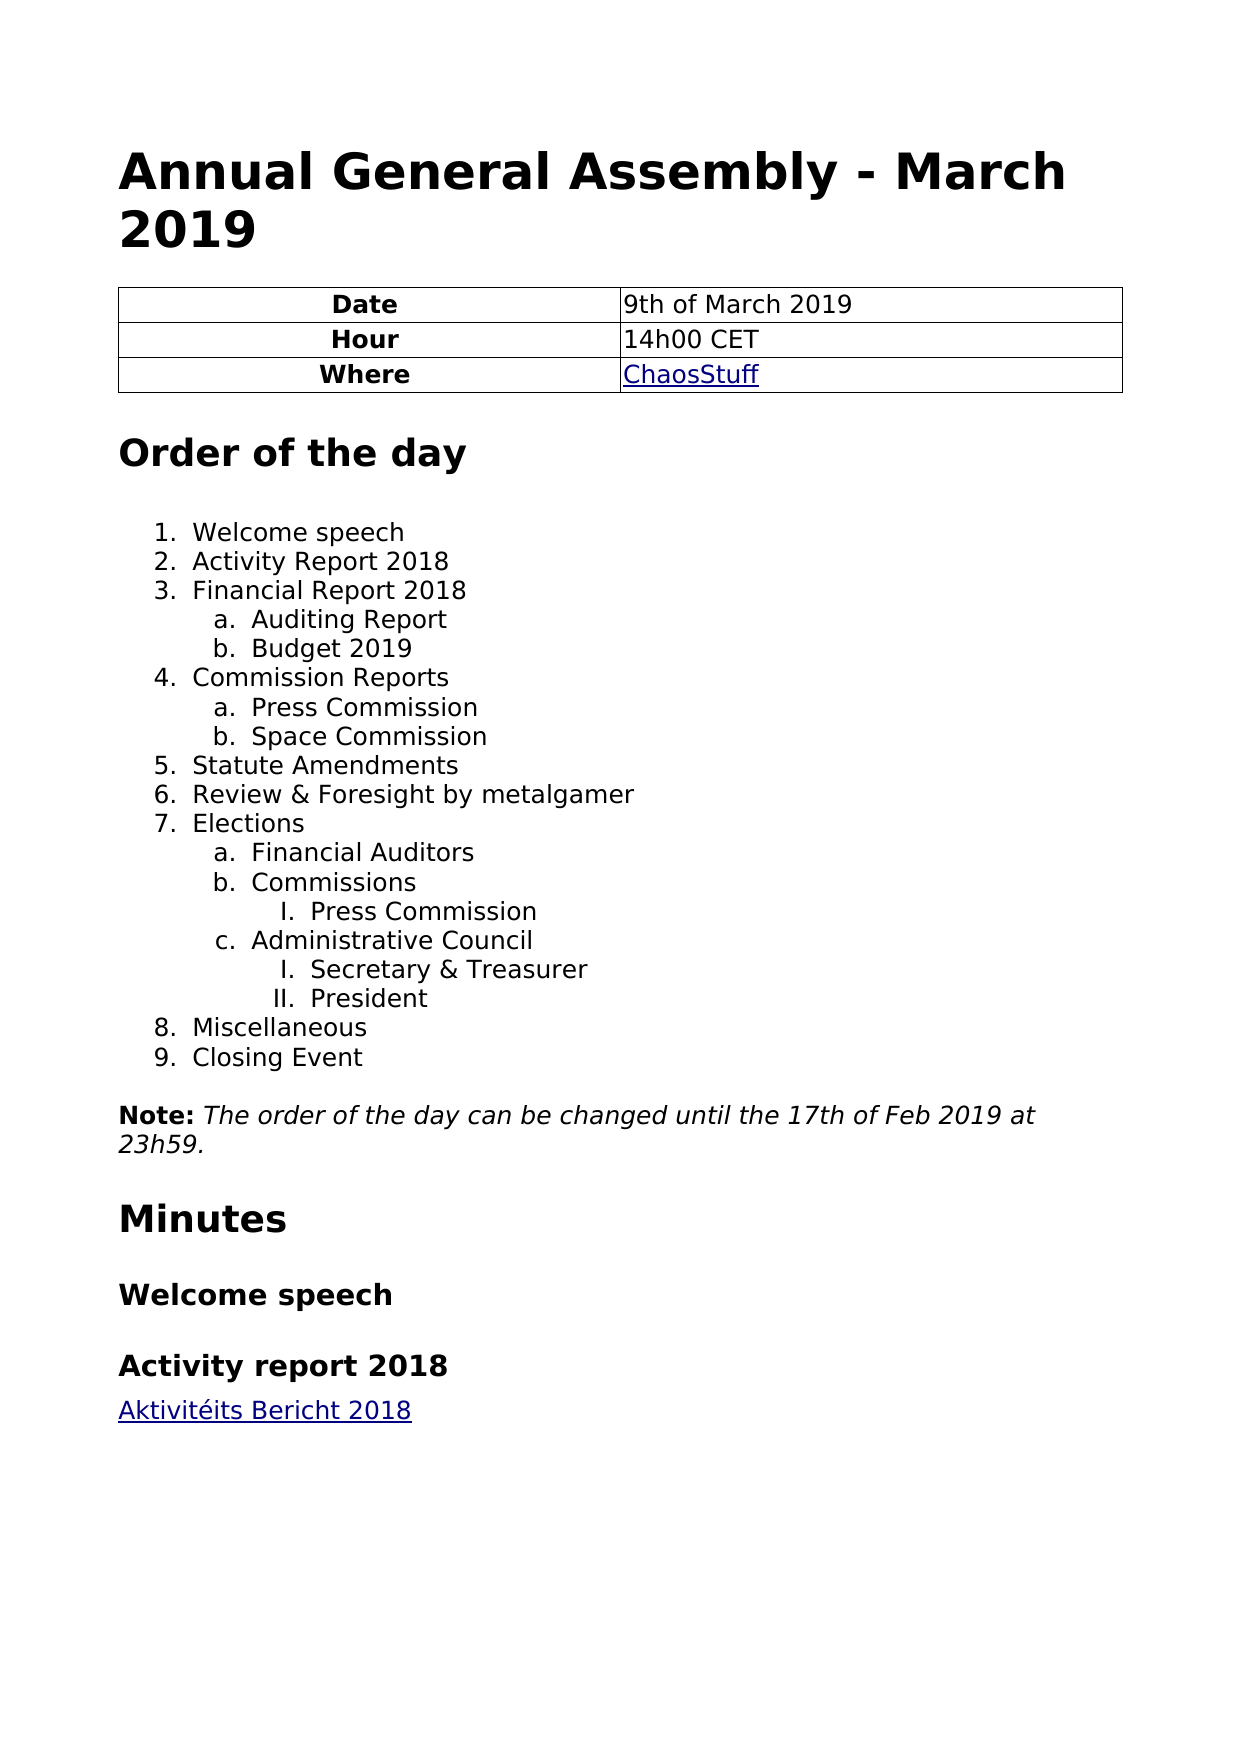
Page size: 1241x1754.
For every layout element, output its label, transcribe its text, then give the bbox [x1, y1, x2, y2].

list Commissions [236, 868, 1122, 897]
text Note: The order of the day can be changed until the 17th of Feb 2019 at 23h59. [118, 1101, 1122, 1160]
table_header 9th of March 2019 [621, 288, 1122, 322]
text Aktivitéits Bericht 2018 [118, 1396, 1122, 1425]
list Welcome speech [177, 518, 1122, 547]
list Commission Reports [177, 663, 1122, 693]
list Secretary & Treasurer [295, 955, 1122, 984]
list Financial Report 2018 [177, 576, 1122, 605]
list Closing Event [177, 1043, 1122, 1072]
table_cell Hour [119, 323, 620, 357]
subtitle Annual General Assembly - March 2019 [118, 143, 1122, 259]
list Budget 2019 [236, 634, 1122, 663]
subtitle Activity report 2018 [118, 1350, 1122, 1384]
list Statute Amendments [177, 751, 1122, 780]
subtitle Welcome speech [118, 1278, 1122, 1312]
subtitle Minutes [118, 1197, 1122, 1241]
table_cell 14h00 CET [621, 323, 1122, 357]
subtitle Order of the day [118, 432, 1122, 476]
table_cell Where [119, 358, 620, 392]
list Administrative Council [236, 926, 1122, 955]
list Press Commission [236, 693, 1122, 722]
list Activity Report 2018 [177, 547, 1122, 576]
list Press Commission [295, 897, 1122, 926]
list Financial Auditors [236, 838, 1122, 868]
list Review & Foresight by metalgamer [177, 780, 1122, 809]
table_header Date [119, 288, 620, 322]
list Miscellaneous [177, 1013, 1122, 1043]
list Auditing Report [236, 605, 1122, 634]
list Elections [177, 809, 1122, 838]
list President [295, 984, 1122, 1013]
list Space Commission [236, 722, 1122, 751]
table_cell ChaosStuff [621, 358, 1122, 392]
